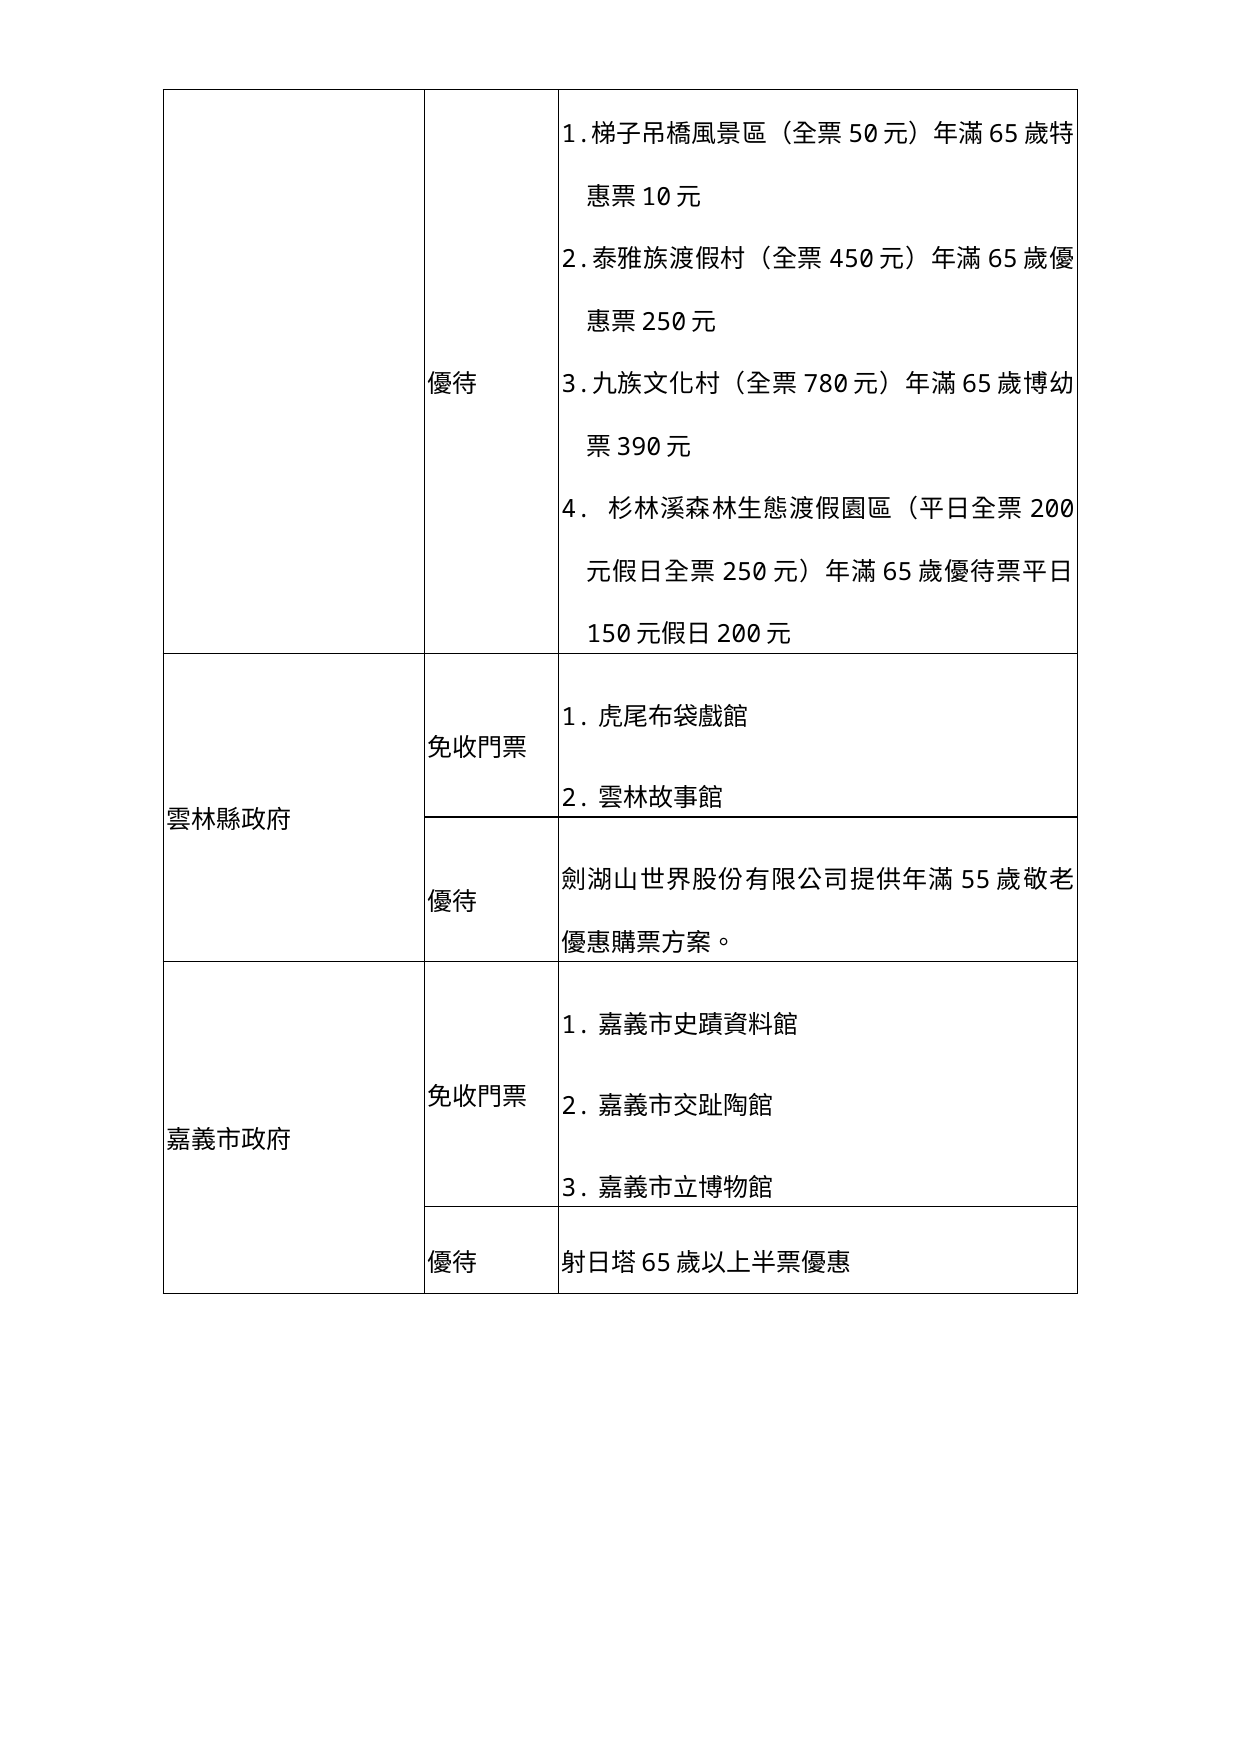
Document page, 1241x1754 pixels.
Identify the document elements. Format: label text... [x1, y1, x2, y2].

table_cell 劍湖山世界股份有限公司提供年滿55歲敬老優惠購票方案。 [559, 818, 1077, 961]
table_cell 虎尾布袋戲館 雲林故事館 [559, 654, 1077, 816]
table_cell 1.梯子吊橋風景區（全票50元）年滿65歲特惠票10元 2.泰雅族渡假村（全票450元）年滿65歲優惠票250元 3.九族文化村（全票780元）年滿65歲博幼票390元 4. 杉林溪森林生態渡假園區（平日全票200元假日全票250元）年滿65歲優待票平日150元假日200元 [559, 90, 1077, 653]
table_cell 雲林縣政府 [164, 654, 424, 961]
table_cell 免收門票 [425, 962, 558, 1206]
table_cell 優待 [425, 90, 558, 653]
table_cell 免收門票 [425, 654, 558, 816]
table_cell 優待 [425, 818, 558, 961]
table_cell 嘉義市政府 [164, 962, 424, 1293]
table_cell 優待 [425, 1207, 558, 1293]
table_cell [164, 90, 424, 653]
table_cell 嘉義市史蹟資料館 嘉義市交趾陶館 嘉義市立博物館 [559, 962, 1077, 1206]
table_cell 射日塔65歲以上半票優惠 [559, 1207, 1077, 1293]
